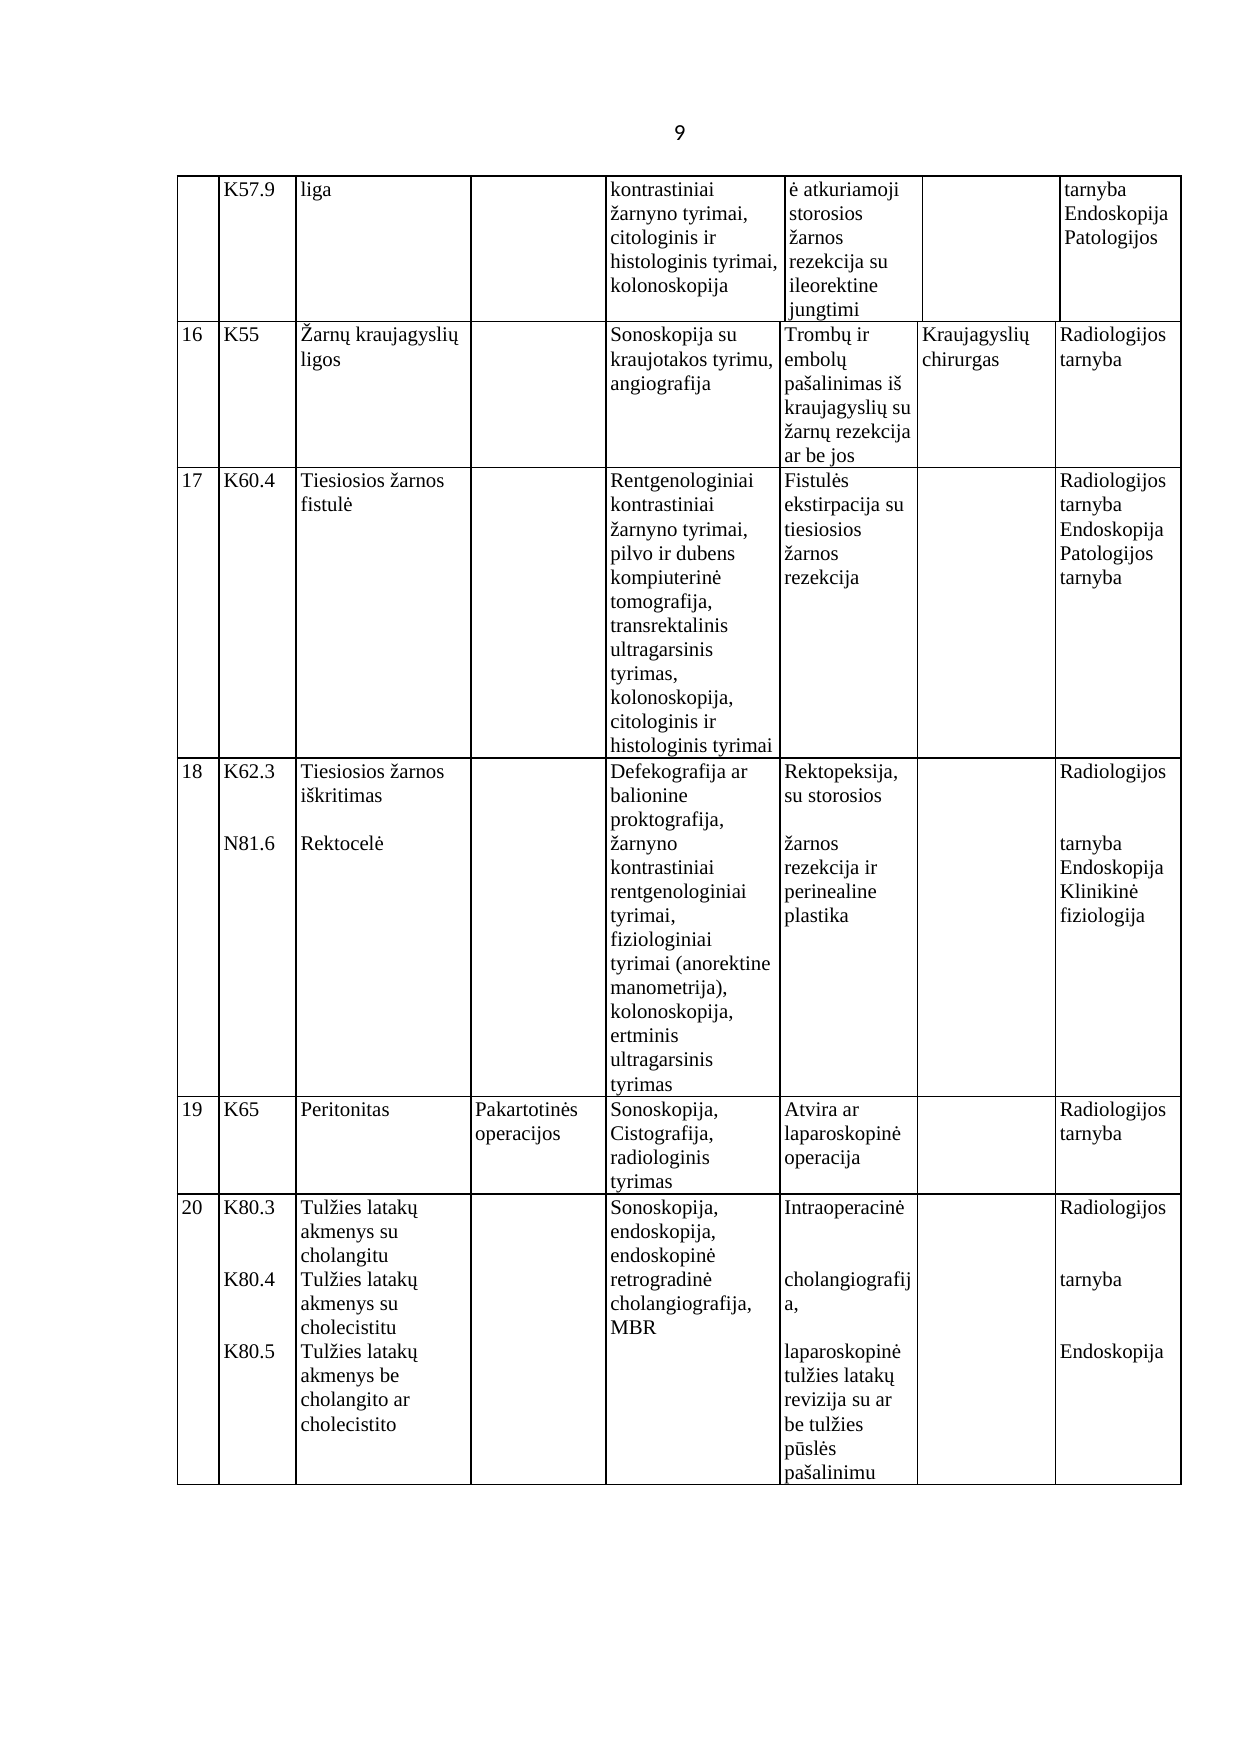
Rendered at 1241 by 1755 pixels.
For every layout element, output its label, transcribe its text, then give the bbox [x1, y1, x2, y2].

table_cell 16 [178, 322, 218, 467]
table_cell tarnyba [1056, 1267, 1180, 1339]
table_cell [923, 177, 1059, 321]
table_cell [918, 1195, 1055, 1267]
table_cell liga [297, 177, 470, 321]
table_cell Atvira ar laparoskopinė operacija [781, 1097, 917, 1193]
table_cell 20 [178, 1195, 218, 1267]
table_cell retrogradinė cholangiografija, MBR [607, 1267, 779, 1339]
table_cell Rektocelė [297, 831, 470, 1096]
table_cell Radiologijos tarnyba [1056, 322, 1180, 467]
table_cell Trombų ir embolų pašalinimas iš kraujagyslių su žarnų rezekcija ar be jos [781, 322, 917, 467]
table_cell [472, 322, 605, 467]
table_cell Tiesiosios žarnos fistulė [297, 468, 470, 757]
table_cell 18 [178, 759, 218, 831]
table_cell Intraoperacinė [781, 1195, 917, 1267]
table_cell [918, 468, 1055, 757]
table_cell Tulžies latakų akmenys be cholangito ar cholecistito [297, 1339, 470, 1484]
table_cell Kraujagyslių chirurgas [918, 322, 1055, 467]
table_cell K65 [220, 1097, 295, 1193]
table_cell [607, 1339, 779, 1484]
table_cell [472, 759, 605, 831]
table_cell [918, 831, 1055, 1096]
table_cell tarnyba Endoskopija Patologijos [1061, 177, 1180, 321]
table_cell [472, 177, 605, 321]
table_cell N81.6 [220, 831, 295, 1096]
table_cell žarnos rezekcija ir perinealine plastika [781, 831, 917, 1096]
table_cell [472, 831, 605, 1096]
table_cell Tulžies latakų akmenys su cholangitu [297, 1195, 470, 1267]
table_cell 19 [178, 1097, 218, 1193]
table_cell Endoskopija [1056, 1339, 1180, 1484]
table_cell laparoskopinė tulžies latakų revizija su ar be tulžies pūslės pašalinimu [781, 1339, 917, 1484]
table_cell [178, 177, 218, 321]
table_cell K80.3 [220, 1195, 295, 1267]
table_cell Rektopeksija, su storosios [781, 759, 917, 831]
table_cell [918, 1339, 1055, 1484]
table_cell Sonoskopija su kraujotakos tyrimu, angiografija [607, 322, 779, 467]
table_cell K80.4 [220, 1267, 295, 1339]
table_cell Fistulės ekstirpacija su tiesiosios žarnos rezekcija [781, 468, 917, 757]
table_cell [178, 1267, 218, 1339]
table_cell K62.3 [220, 759, 295, 831]
table_cell Rentgenologiniai kontrastiniai žarnyno tyrimai, pilvo ir dubens kompiuterinė tomografija, transrektalinis ultragarsinis tyrimas, kolonoskopija, citologinis ir histologinis tyrimai [607, 468, 779, 757]
table_cell [472, 1339, 605, 1484]
table_cell [918, 1097, 1055, 1193]
table_cell [918, 759, 1055, 831]
table_cell [178, 1339, 218, 1484]
table_cell Tiesiosios žarnos iškritimas [297, 759, 470, 831]
table_cell K80.5 [220, 1339, 295, 1484]
table_cell [472, 1267, 605, 1339]
table_cell cholangiografija, [781, 1267, 917, 1339]
table_cell tarnyba Endoskopija Klinikinė fiziologija [1056, 831, 1180, 1096]
table_cell Radiologijos [1056, 1195, 1180, 1267]
table_cell K60.4 [220, 468, 295, 757]
table_cell Radiologijos tarnyba [1056, 1097, 1180, 1193]
table_cell Defekografija ar balionine proktografija, [607, 759, 779, 831]
table_cell Radiologijos tarnyba Endoskopija Patologijos tarnyba [1056, 468, 1180, 757]
table_cell Pakartotinės operacijos [472, 1097, 605, 1193]
table_cell [178, 831, 218, 1096]
table_cell [472, 468, 605, 757]
table_cell 17 [178, 468, 218, 757]
table_cell Peritonitas [297, 1097, 470, 1193]
table_cell kontrastiniai žarnyno tyrimai, citologinis ir histologinis tyrimai, kolonoskopija [607, 177, 784, 321]
table_cell [472, 1195, 605, 1267]
table_cell Sonoskopija, Cistografija, radiologinis tyrimas [607, 1097, 779, 1193]
table_cell [918, 1267, 1055, 1339]
table_cell Radiologijos [1056, 759, 1180, 831]
table_cell K55 [220, 322, 295, 467]
table_cell K57.9 [220, 177, 295, 321]
table_cell Sonoskopija, endoskopija, endoskopinė [607, 1195, 779, 1267]
table_cell žarnyno kontrastiniai rentgenologiniai tyrimai, fiziologiniai tyrimai (anorektine manometrija), kolonoskopija, ertminis ultragarsinis tyrimas [607, 831, 779, 1096]
table_cell ė atkuriamoji storosios žarnos rezekcija su ileorektine jungtimi [786, 177, 922, 321]
table_cell Žarnų kraujagyslių ligos [297, 322, 470, 467]
table_cell Tulžies latakų akmenys su cholecistitu [297, 1267, 470, 1339]
